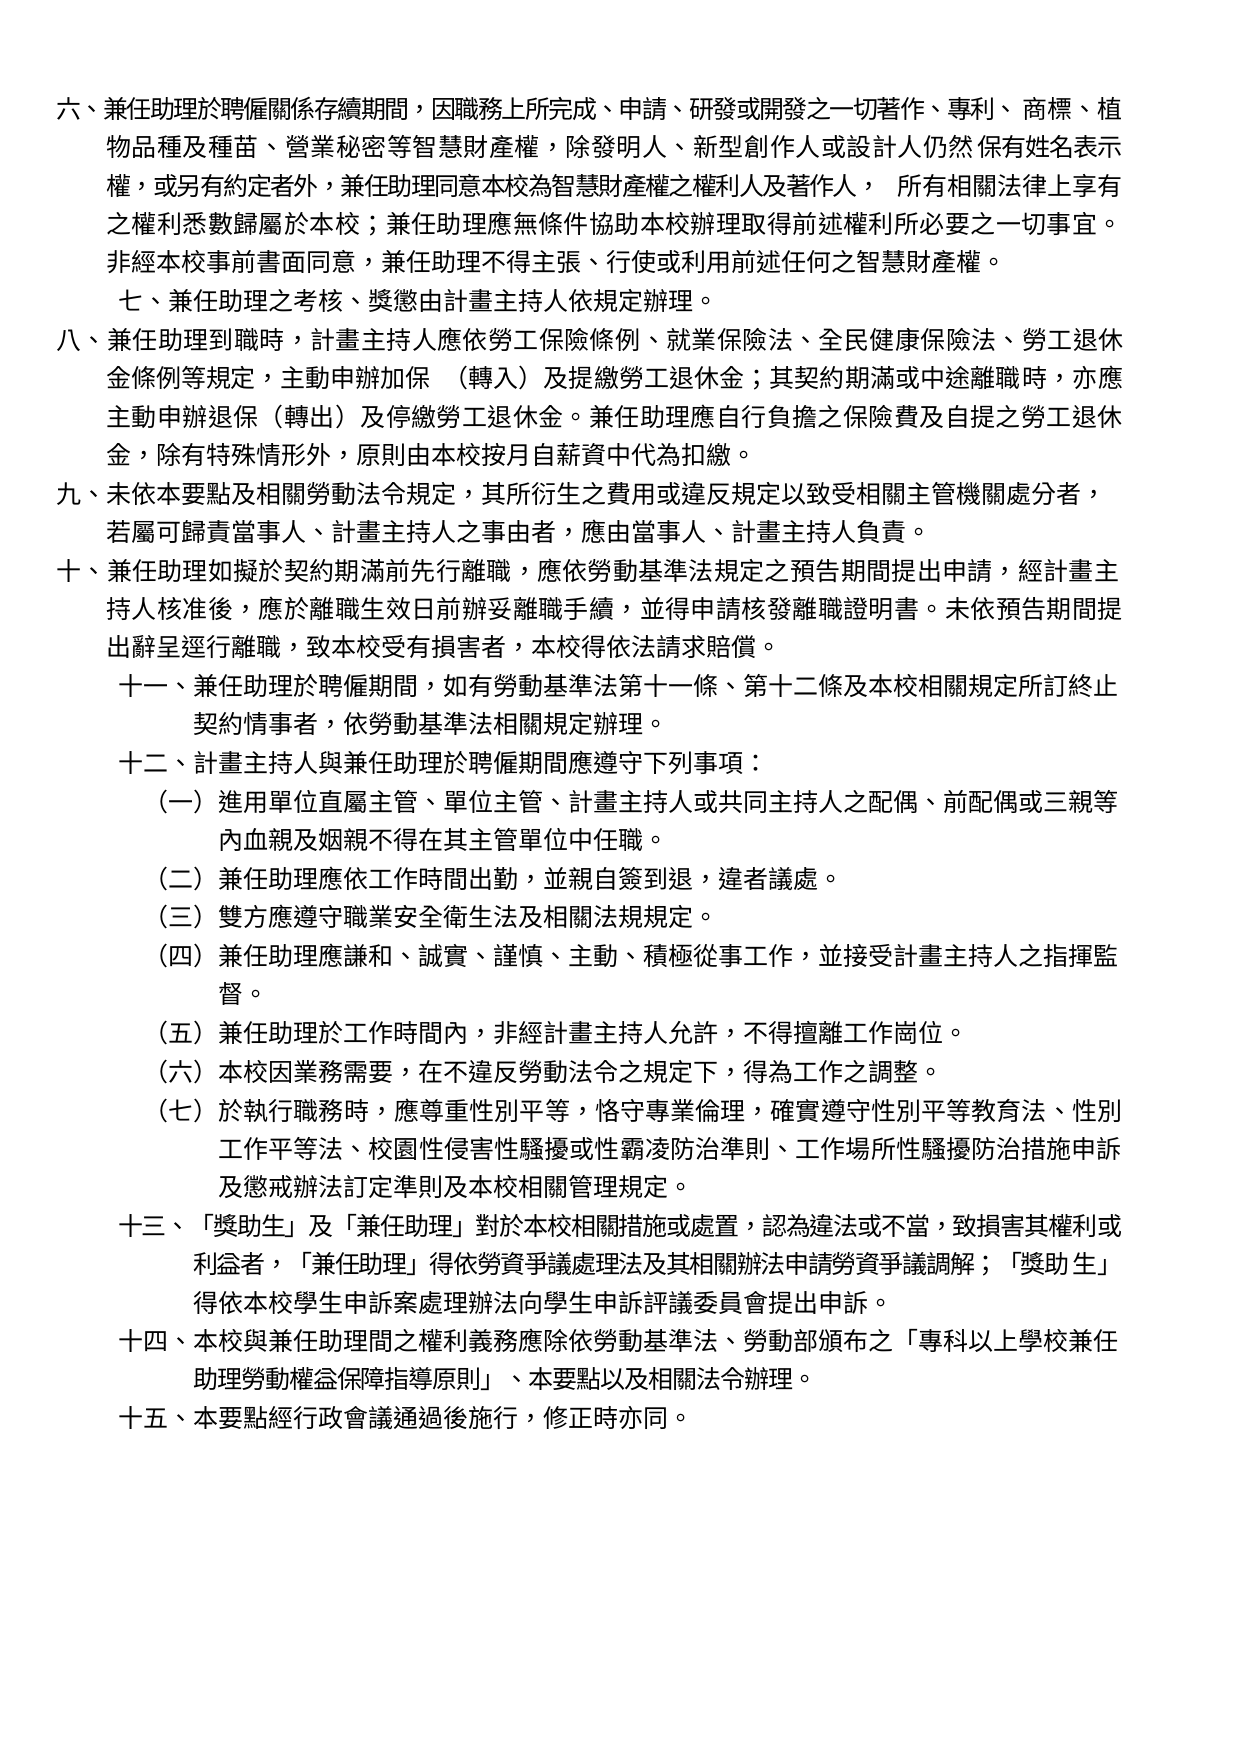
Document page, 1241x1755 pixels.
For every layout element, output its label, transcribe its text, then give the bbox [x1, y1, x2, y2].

text （四）兼任助理應謙和、誠實、謹慎、主動、積極從事工作，並接受計畫主持人之指揮監督。 [143, 937, 1122, 1011]
text （六）本校因業務需要，在不違反勞動法令之規定下，得為工作之調整。 [143, 1052, 1134, 1088]
text 十五、本要點經行政會議通過後施行，修正時亦同。 [118, 1398, 1134, 1435]
text 九、未依本要點及相關勞動法令規定，其所衍生之費用或違反規定以致受相關主管機關處分者，若屬可歸責當事人、計畫主持人之事由者，應由當事人、計畫主持人負責。 [56, 474, 1122, 549]
text 十三、「獎助生」及「兼任助理」對於本校相關措施或處置，認為違法或不當，致損害其權利或利益者，「兼任助理」得依勞資爭議處理法及其相關辦法申請勞資爭議調解；「獎助生」得依本校學生申訴案處理辦法向學生申訴評議委員會提出申訴。 [118, 1206, 1122, 1319]
text （七）於執行職務時，應尊重性別平等，恪守專業倫理，確實遵守性別平等教育法、性別工作平等法、校園性侵害性騷擾或性霸凌防治準則、工作場所性騷擾防治措施申訴及懲戒辦法訂定準則及本校相關管理規定。 [143, 1091, 1122, 1204]
text 十、兼任助理如擬於契約期滿前先行離職，應依勞動基準法規定之預告期間提出申請，經計畫主持人核准後，應於離職生效日前辦妥離職手續，並得申請核發離職證明書。未依預告期間提出辭呈逕行離職，致本校受有損害者，本校得依法請求賠償。 [56, 551, 1122, 664]
text （二）兼任助理應依工作時間出勤，並親自簽到退，違者議處。 [143, 859, 1134, 895]
text （三）雙方應遵守職業安全衛生法及相關法規規定。 [143, 898, 1134, 934]
text 十四、本校與兼任助理間之權利義務應除依勞動基準法、勞動部頒布之「專科以上學校兼任助理勞動權益保障指導原則」、本要點以及相關法令辦理。 [118, 1322, 1122, 1396]
text 十一、兼任助理於聘僱期間，如有勞動基準法第十一條、第十二條及本校相關規定所訂終止契約情事者，依勞動基準法相關規定辦理。 [118, 667, 1122, 741]
text 七、兼任助理之考核、獎懲由計畫主持人依規定辦理。 [118, 282, 1134, 318]
text （一）進用單位直屬主管、單位主管、計畫主持人或共同主持人之配偶、前配偶或三親等內血親及姻親不得在其主管單位中任職。 [143, 782, 1122, 857]
text 八、兼任助理到職時，計畫主持人應依勞工保險條例、就業保險法、全民健康保險法、勞工退休金條例等規定，主動申辦加保 （轉入）及提繳勞工退休金；其契約期滿或中途離職時，亦應主動申辦退保（轉出）及停繳勞工退休金。兼任助理應自行負擔之保險費及自提之勞工退休金，除有特殊情形外，原則由本校按月自薪資中代為扣繳。 [56, 321, 1123, 472]
text 十二、計畫主持人與兼任助理於聘僱期間應遵守下列事項： [118, 743, 1134, 780]
text （五）兼任助理於工作時間內，非經計畫主持人允許，不得擅離工作崗位。 [143, 1013, 1134, 1050]
text 六、兼任助理於聘僱關係存續期間，因職務上所完成、申請、研發或開發之一切著作、專利、商標、植物品種及種苗、營業秘密等智慧財產權，除發明人、新型創作人或設計人仍然保有姓名表示權，或另有約定者外，兼任助理同意本校為智慧財產權之權利人及著作人， 所有相關法律上享有之權利悉數歸屬於本校；兼任助理應無條件協助本校辦理取得前述權利所必要之一切事宜。非經本校事前書面同意，兼任助理不得主張、行使或利用前述任何之智慧財產權。 [56, 89, 1123, 279]
